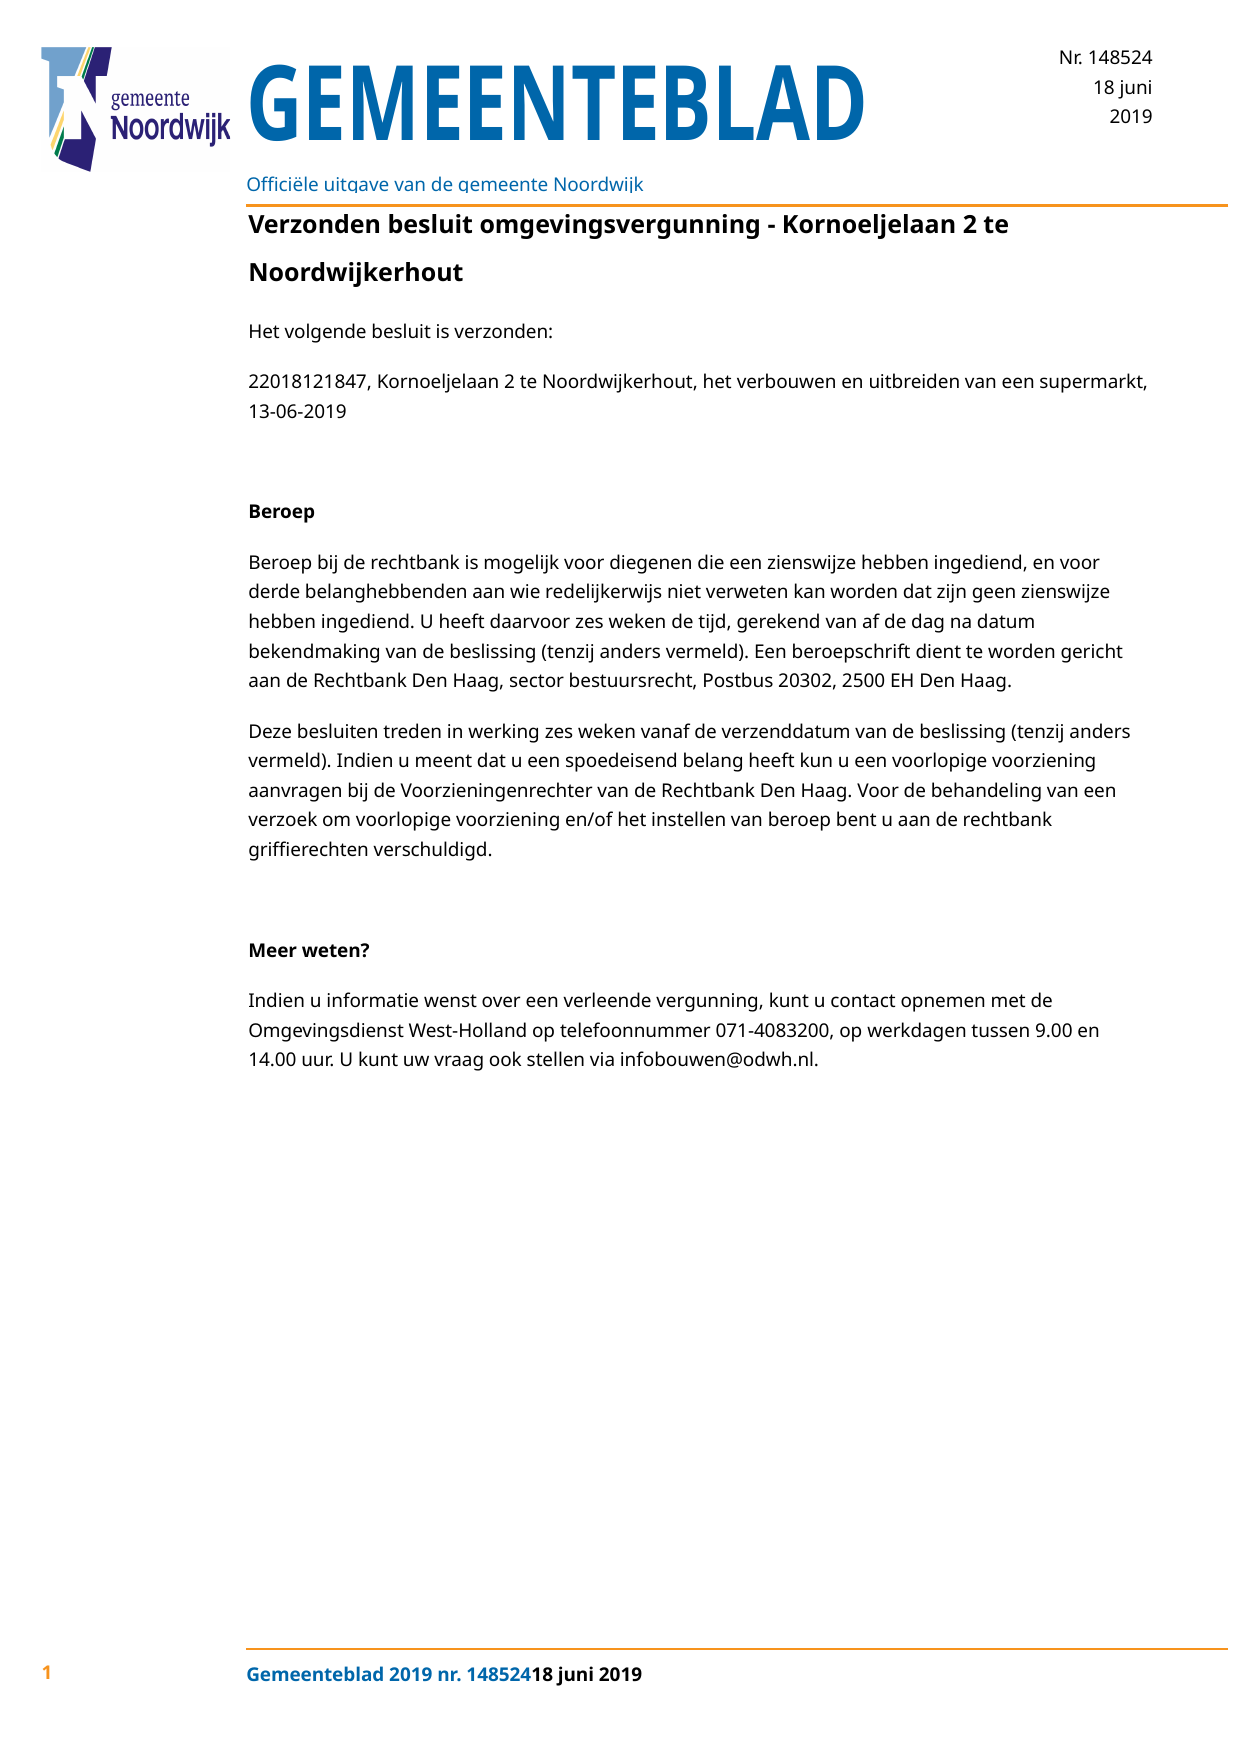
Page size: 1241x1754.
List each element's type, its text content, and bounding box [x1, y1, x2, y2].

text Beroep [248, 499, 1152, 524]
text Beroep bij de rechtbank is mogelijk voor diegenen die een zienswijze hebben ingediend, en voor derde belanghebbenden aan wie redelijkerwijs niet verweten kan worden dat zijn geen zienswijze hebben ingediend. U heeft daarvoor zes weken de tijd, gerekend van af de dag na datum bekendmaking van de beslissing (tenzij anders vermeld). Een beroepschrift dient te worden gericht aan de Rechtbank Den Haag, sector bestuursrecht, Postbus 20302, 2500 EH Den Haag. [248, 549, 1152, 693]
text Verzonden besluit omgevingsvergunning - Kornoeljelaan 2 te Noordwijkerhout [248, 207, 1152, 288]
text Indien u informatie wenst over een verleende vergunning, kunt u contact opnemen met de Omgevingsdienst West-Holland op telefoonnummer 071-4083200, op werkdagen tussen 9.00 en 14.00 uur. U kunt uw vraag ook stellen via infobouwen@odwh.nl. [248, 987, 1152, 1072]
picture [41, 47, 231, 172]
text Meer weten? [248, 937, 1152, 963]
text 22018121847, Kornoeljelaan 2 te Noordwijkerhout, het verbouwen en uitbreiden van een supermarkt, 13-06-2019 [248, 368, 1152, 424]
text Het volgende besluit is verzonden: [248, 318, 1152, 344]
text Deze besluiten treden in werking zes weken vanaf de verzenddatum van de beslissing (tenzij anders vermeld). Indien u meent dat u een spoedeisend belang heeft kun u een voorlopige voorziening aanvragen bij de Voorzieningenrechter van de Rechtbank Den Haag. Voor de behandeling van een verzoek om voorlopige voorziening en/of het instellen van beroep bent u aan de rechtbank griffierechten verschuldigd. [248, 718, 1152, 862]
